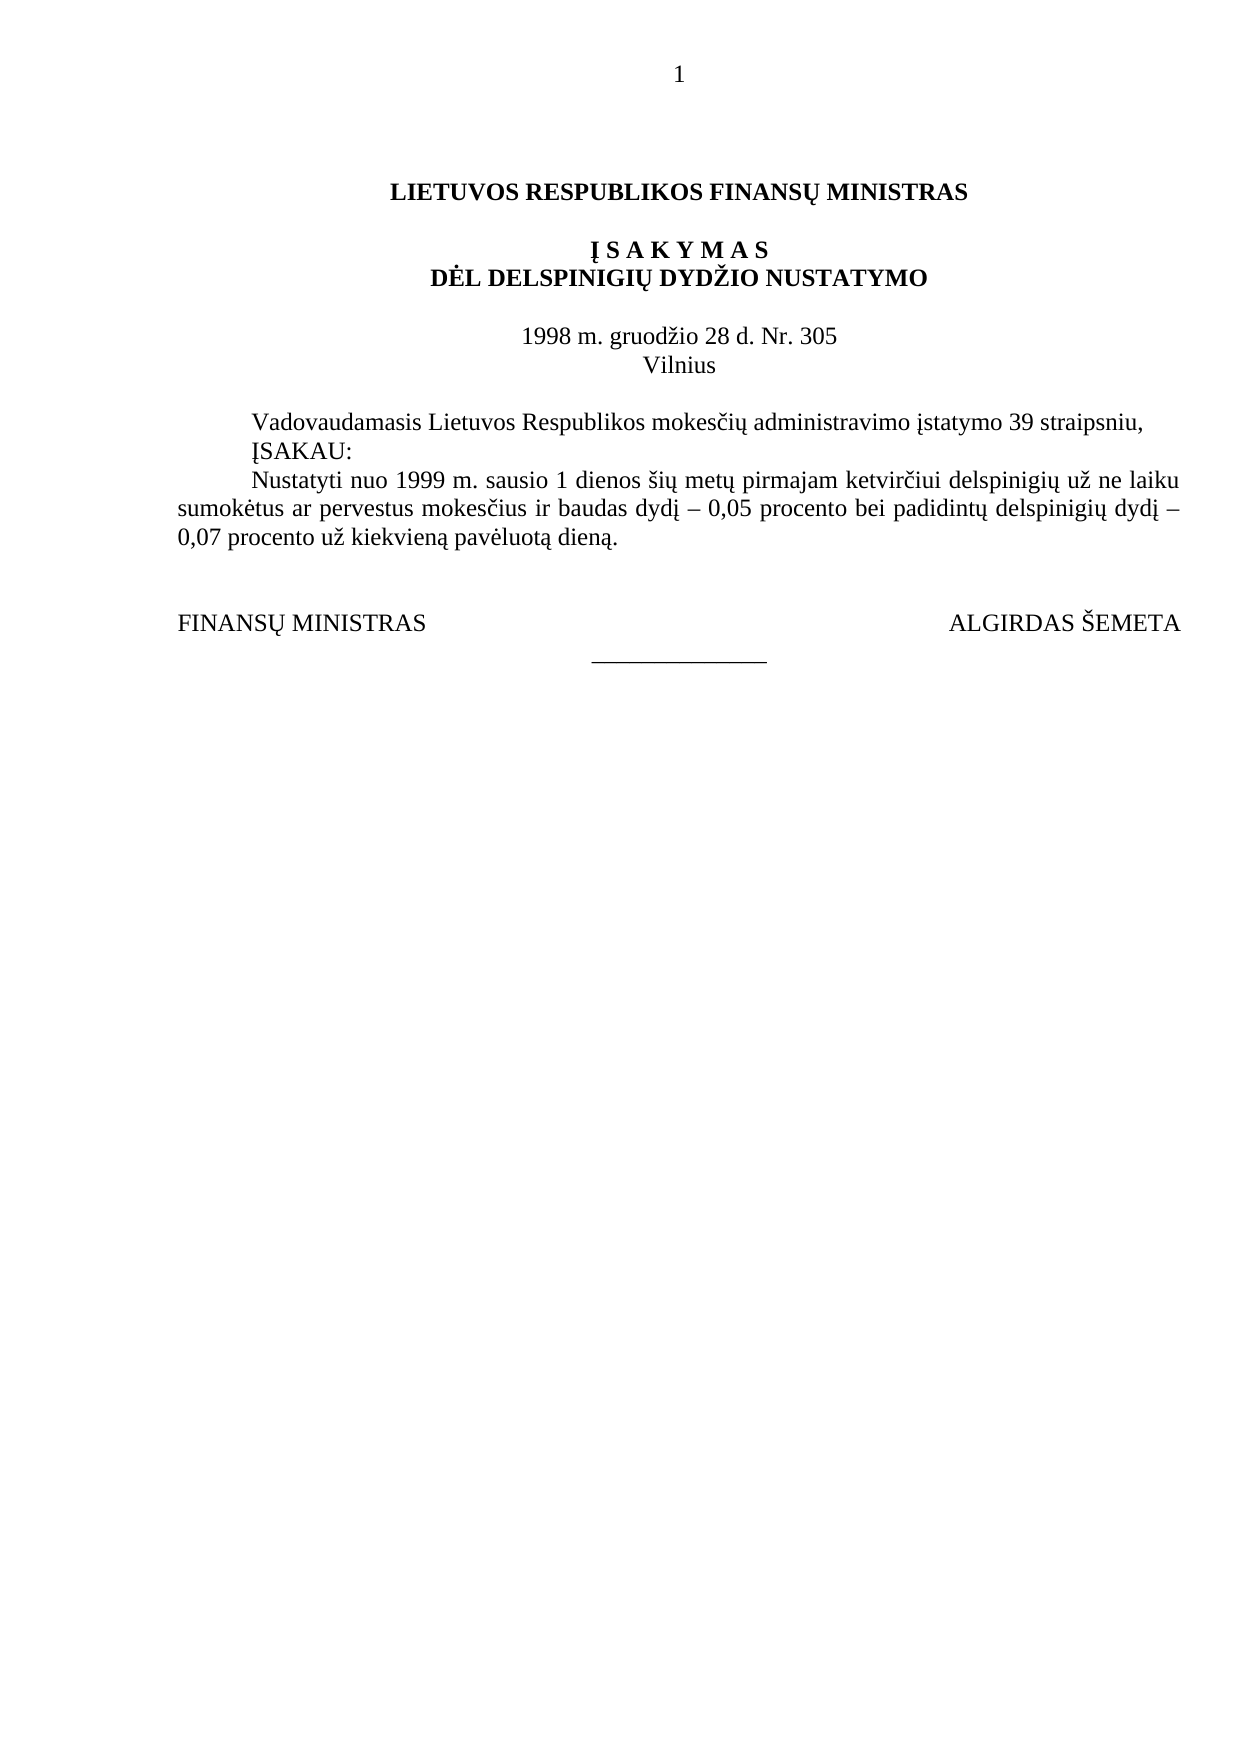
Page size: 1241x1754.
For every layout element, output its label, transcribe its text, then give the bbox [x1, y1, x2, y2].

text Į S A K Y M A S [177, 235, 1181, 263]
text Vilnius [177, 350, 1181, 378]
text 1998 m. gruodžio 28 d. Nr. 305 [177, 321, 1181, 350]
text Vadovaudamasis Lietuvos Respublikos mokesčių administravimo įstatymo 39 straipsniu, [177, 407, 1181, 436]
text ĮSAKAU: [177, 436, 1181, 465]
text LIETUVOS RESPUBLIKOS FINANSŲ MINISTRAS [177, 177, 1181, 206]
text Finansų Ministras Algirdas Šemeta [177, 608, 1181, 637]
text ______________ [177, 637, 1181, 666]
text DĖL DELSPINIGIŲ DYDŽIO NUSTATYMO [177, 263, 1181, 292]
text Nustatyti nuo 1999 m. sausio 1 dienos šių metų pirmajam ketvirčiui delspinigių už ne laiku sumokėtus ar pervestus mokesčius ir baudas dydį – 0,05 procento bei padidintų delspinigių dydį – 0,07 procento už kiekvieną pavėluotą dieną. [177, 465, 1181, 551]
